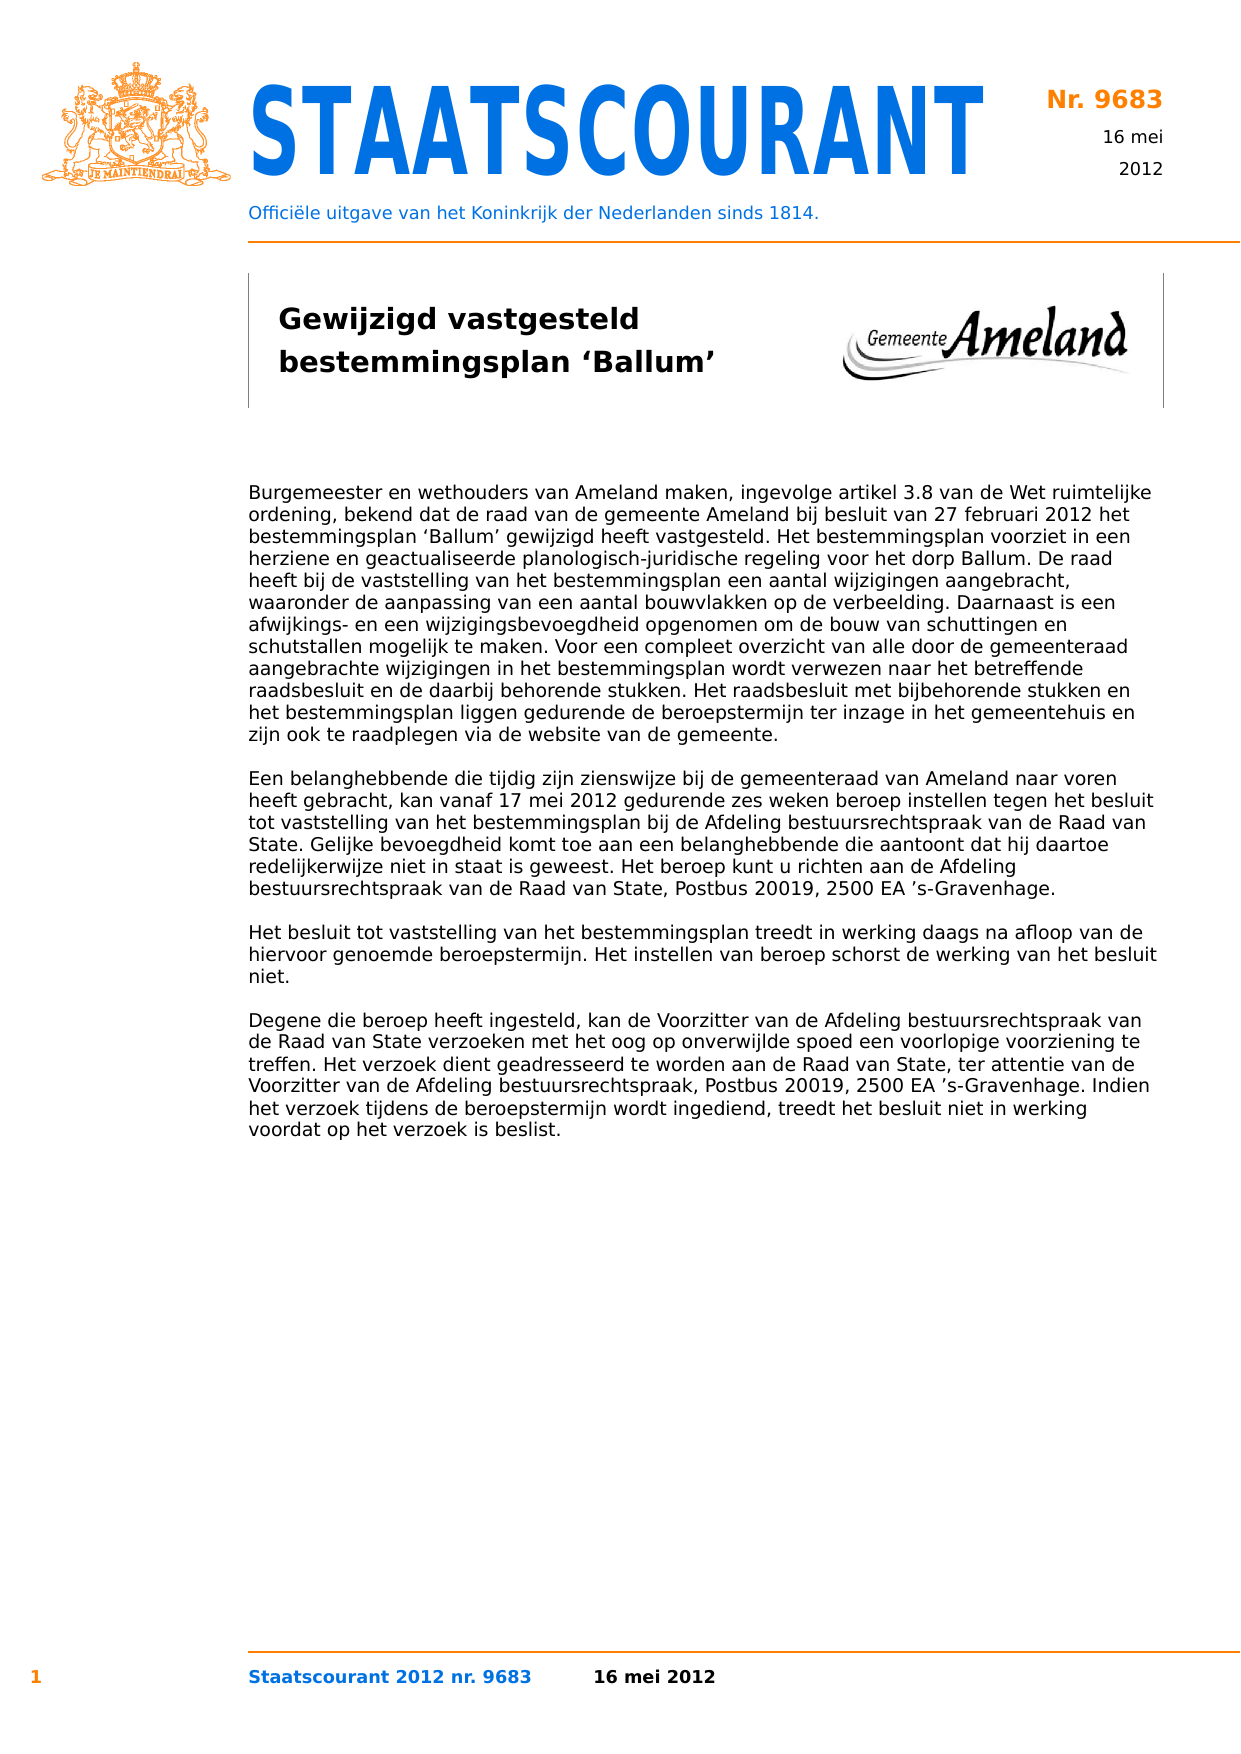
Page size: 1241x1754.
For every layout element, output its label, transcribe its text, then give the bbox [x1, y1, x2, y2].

table_cell Officiële uitgave van het Koninkrijk der Nederlanden sinds 1814. [248, 203, 1240, 241]
table_cell 16 mei [998, 121, 1240, 153]
table_header STAATSCOURANT [248, 62, 998, 203]
table_header [25, 62, 248, 241]
table_header Nr. 9683 [998, 62, 1240, 121]
text Degene die beroep heeft ingesteld, kan de Voorzitter van de Afdeling bestuursrechtspraak van de Raad van State verzoeken met het oog op onverwijlde spoed een voorlopige voorziening te treffen. Het verzoek dient geadresseerd te worden aan de Raad van State, ter attentie van de Voorzitter van de Afdeling bestuursrechtspraak, Postbus 20019, 2500 EA ’s-Gravenhage. Indien het verzoek tijdens de beroepstermijn wordt ingediend, treedt het besluit niet in werking voordat op het verzoek is beslist. [248, 1009, 1163, 1141]
picture [41, 62, 231, 186]
subtitle Gewijzigd vastgesteld bestemmingsplan ‘Ballum’ [249, 273, 1163, 408]
table_cell 2012 [998, 153, 1240, 203]
picture [838, 302, 1134, 386]
text Burgemeester en wethouders van Ameland maken, ingevolge artikel 3.8 van de Wet ruimtelijke ordening, bekend dat de raad van de gemeente Ameland bij besluit van 27 februari 2012 het bestemmingsplan ‘Ballum’ gewijzigd heeft vastgesteld. Het bestemmingsplan voorziet in een herziene en geactualiseerde planologisch-juridische regeling voor het dorp Ballum. De raad heeft bij de vaststelling van het bestemmingsplan een aantal wijzigingen aangebracht, waaronder de aanpassing van een aantal bouwvlakken op de verbeelding. Daarnaast is een afwijkings- en een wijzigingsbevoegdheid opgenomen om de bouw van schuttingen en schutstallen mogelijk te maken. Voor een compleet overzicht van alle door de gemeenteraad aangebrachte wijzigingen in het bestemmingsplan wordt verwezen naar het betreffende raadsbesluit en de daarbij behorende stukken. Het raadsbesluit met bijbehorende stukken en het bestemmingsplan liggen gedurende de beroepstermijn ter inzage in het gemeentehuis en zijn ook te raadplegen via de website van de gemeente. [248, 482, 1163, 746]
text Het besluit tot vaststelling van het bestemmingsplan treedt in werking daags na afloop van de hiervoor genoemde beroepstermijn. Het instellen van beroep schorst de werking van het besluit niet. [248, 922, 1163, 988]
text Een belanghebbende die tijdig zijn zienswijze bij de gemeenteraad van Ameland naar voren heeft gebracht, kan vanaf 17 mei 2012 gedurende zes weken beroep instellen tegen het besluit tot vaststelling van het bestemmingsplan bij de Afdeling bestuursrechtspraak van de Raad van State. Gelijke bevoegdheid komt toe aan een belanghebbende die aantoont dat hij daartoe redelijkerwijze niet in staat is geweest. Het beroep kunt u richten aan de Afdeling bestuursrechtspraak van de Raad van State, Postbus 20019, 2500 EA ’s-Gravenhage. [248, 768, 1163, 900]
